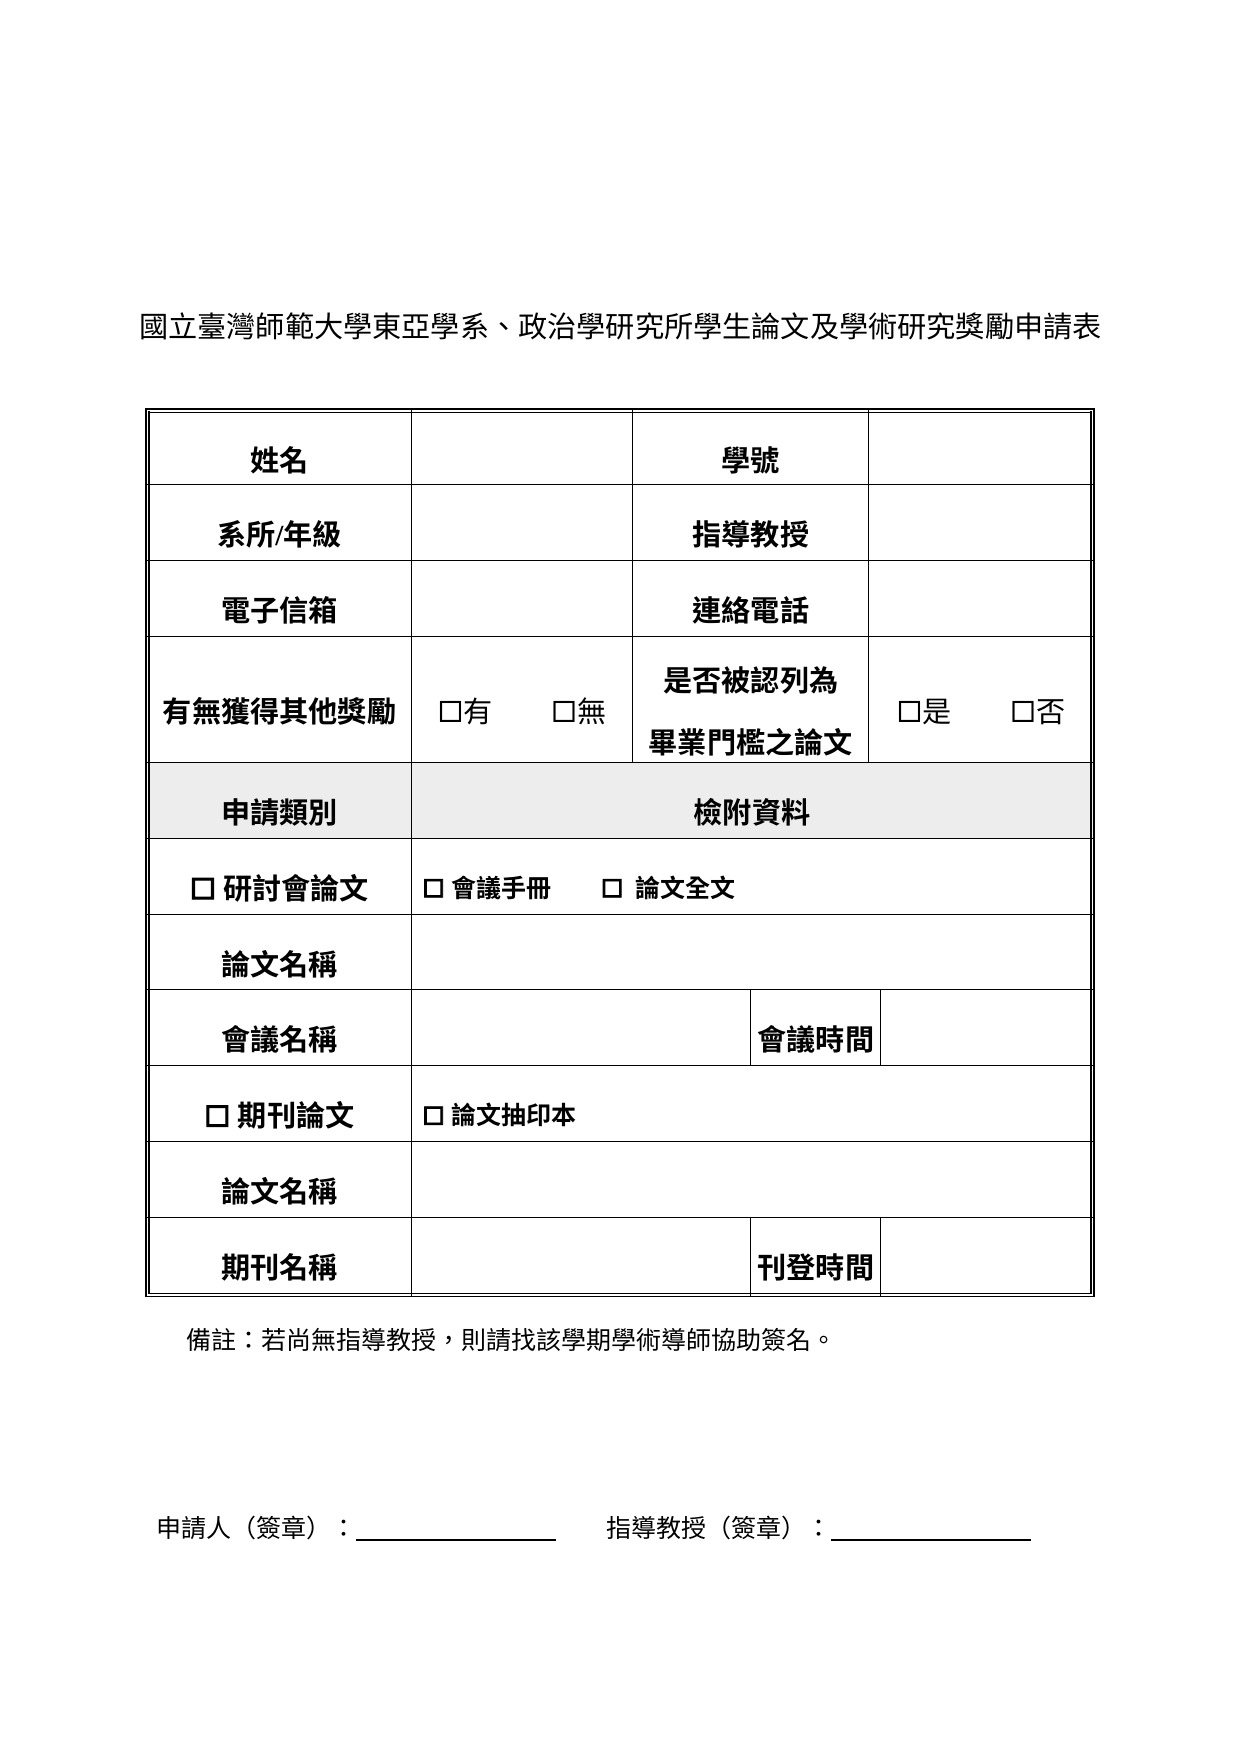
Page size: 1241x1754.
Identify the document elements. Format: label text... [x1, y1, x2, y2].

table_cell 連絡電話 [633, 561, 868, 636]
table_cell 論文名稱 [150, 1142, 411, 1217]
table_cell 刊登時間 [751, 1218, 880, 1293]
table_cell [412, 915, 1090, 989]
table_cell  期刊論文 [150, 1066, 411, 1141]
table_cell 是否被認列為 畢業門檻之論文 [633, 637, 868, 762]
table_header [869, 413, 1090, 484]
table_cell 論文名稱 [150, 915, 411, 989]
table_cell [869, 485, 1090, 560]
table_cell  論文抽印本 [412, 1066, 1090, 1141]
table_cell 期刊名稱 [150, 1218, 411, 1293]
table_cell [412, 1218, 750, 1293]
table_cell 電子信箱 [150, 561, 411, 636]
table_cell [412, 561, 632, 636]
table_cell  研討會論文 [150, 839, 411, 913]
table_cell [881, 1218, 1090, 1293]
table_cell 有無獲得其他獎勵 [150, 637, 411, 762]
table_header [412, 413, 632, 484]
table_header 學號 [633, 413, 868, 484]
table_cell 會議名稱 [150, 990, 411, 1065]
table_cell [881, 990, 1090, 1065]
table_cell 系所/年級 [150, 485, 411, 560]
table_cell  會議手冊  論文全文 [412, 839, 1090, 913]
table_cell [869, 561, 1090, 636]
table_cell 有 無 [412, 637, 632, 762]
table_cell 指導教授 [633, 485, 868, 560]
table_cell [412, 485, 632, 560]
text 國立臺灣師範大學東亞學系、政治學研究所學生論文及學術研究獎勵申請表 [112, 283, 1128, 346]
text 申請人（簽章）： 指導教授（簽章）： [112, 1485, 1128, 1547]
table_cell 檢附資料 [412, 763, 1090, 838]
table_cell [412, 990, 750, 1065]
text 備註：若尚無指導教授，則請找該學期學術導師協助簽名。 [186, 1297, 1128, 1360]
table_cell 會議時間 [751, 990, 880, 1065]
table_cell 是 否 [869, 637, 1090, 762]
table_header 姓名 [150, 413, 411, 484]
table_cell [412, 1142, 1090, 1217]
table_cell 申請類別 [150, 763, 411, 838]
